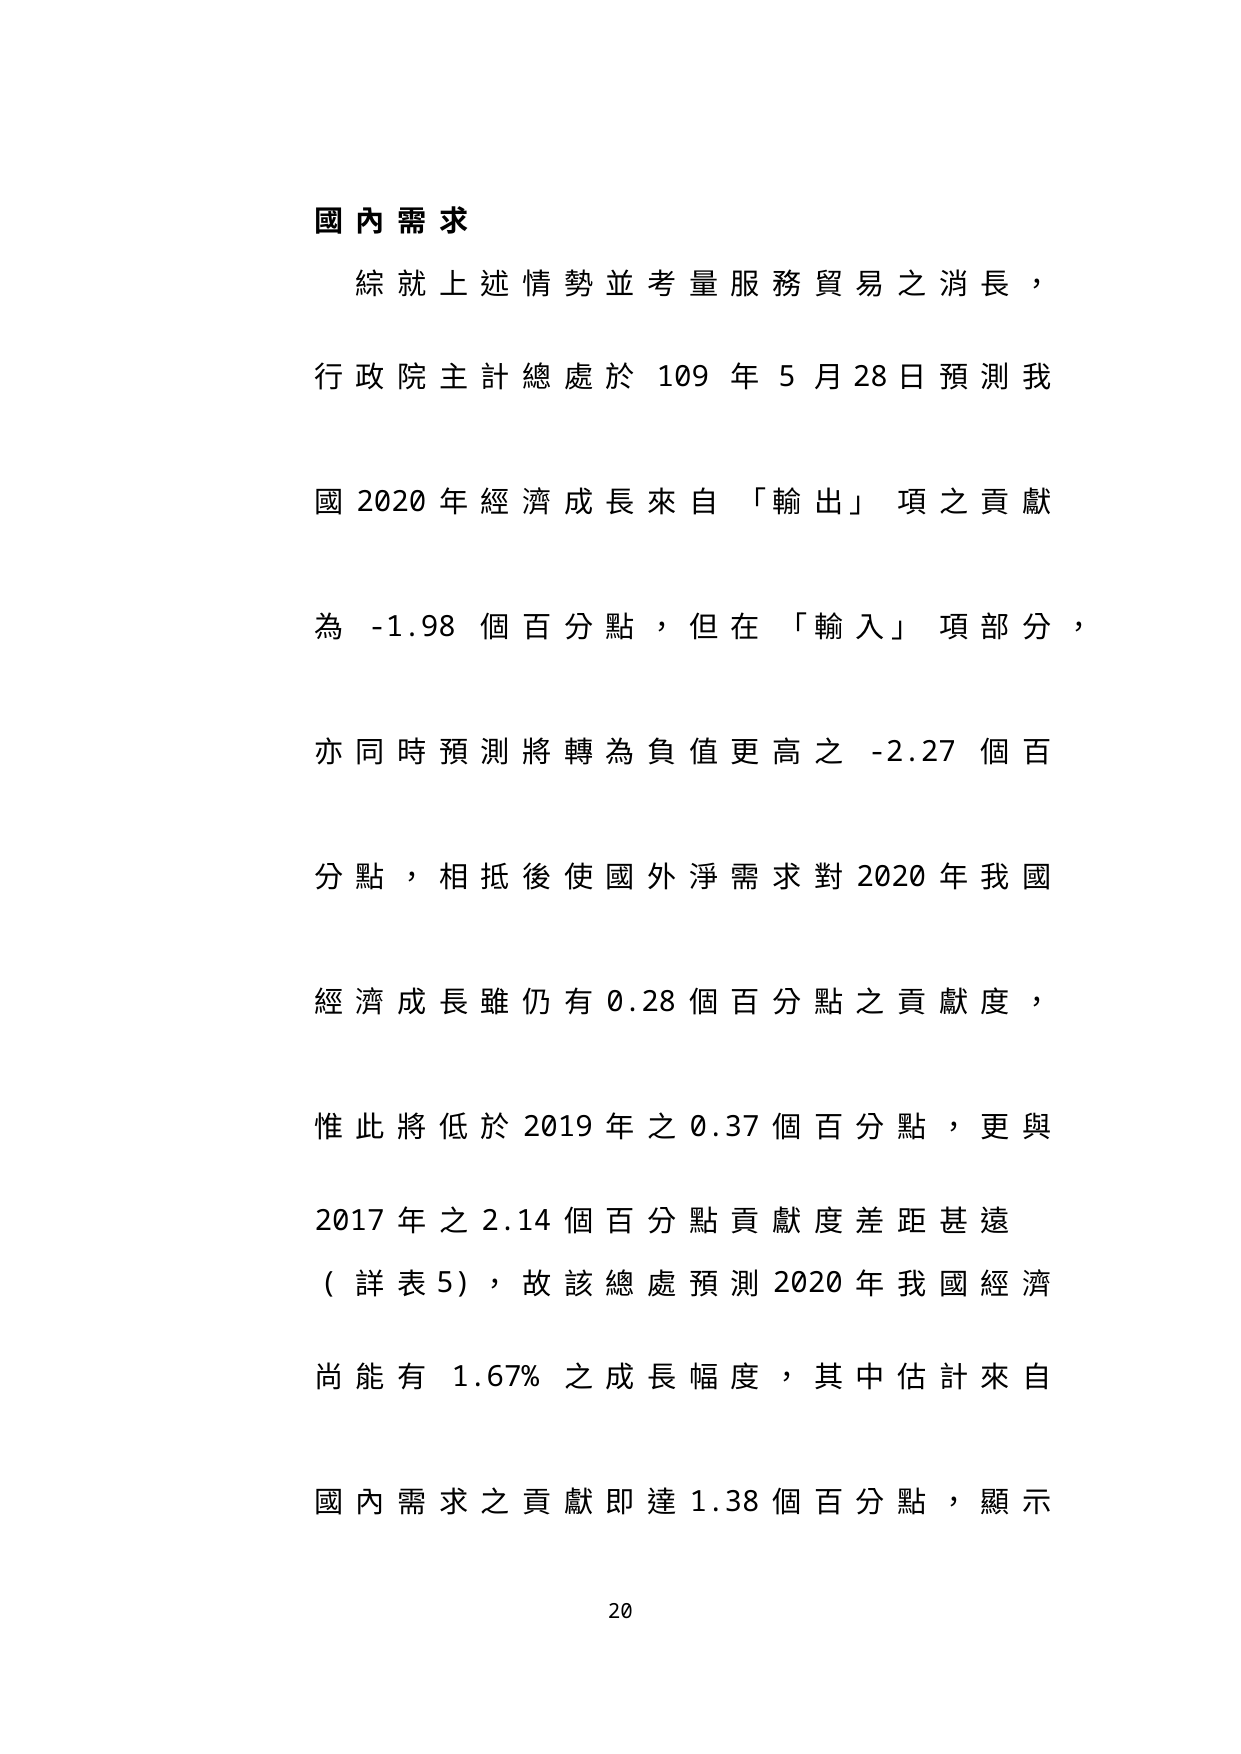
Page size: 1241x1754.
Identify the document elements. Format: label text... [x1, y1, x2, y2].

text 國內需求 [242, 177, 1058, 240]
text 綜就上述情勢並考量服務貿易之消長，行政院主計總處於109年5月28日預測我國2020年經濟成長來自「輸出」項之貢獻為-1.98個百分點，但在「輸入」項部分，亦同時預測將轉為負值更高之-2.27個百分點，相抵後使國外淨需求對2020年我國經濟成長雖仍有0.28個百分點之貢獻度，惟此將低於2019年之0.37個百分點，更與2017年之2.14個百分點貢獻度差距甚遠(詳表5)，故該總處預測2020年我國經濟尚能有1.67%之成長幅度，其中估計來自國內需求之貢獻即達1.38個百分點，顯示成長來源將高度仰賴國內需求。 [271, 240, 1058, 1552]
